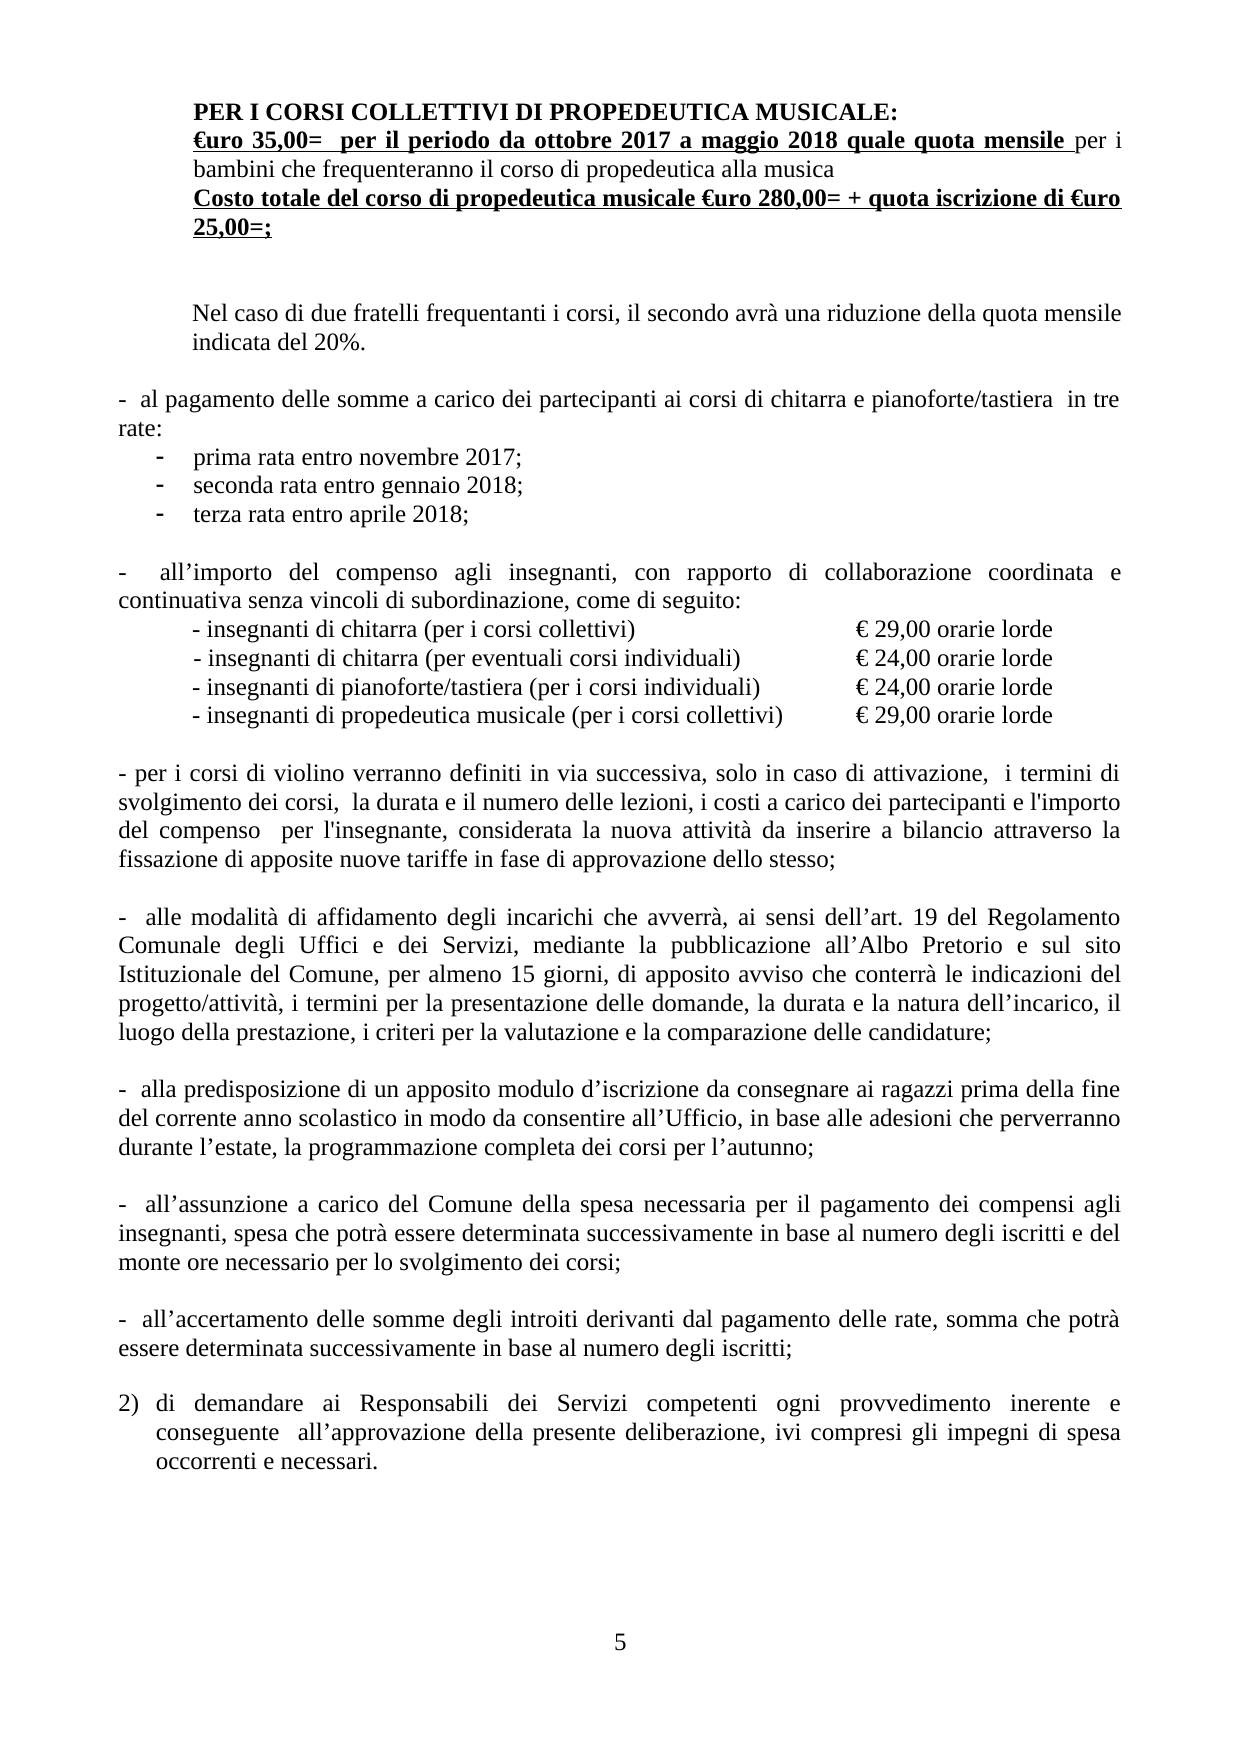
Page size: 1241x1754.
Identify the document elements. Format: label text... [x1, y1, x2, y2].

text - all’importo del compenso agli insegnanti, con rapporto di collaborazione coordinata e continuativa senza vincoli di subordinazione, come di seguito: [118, 557, 1122, 614]
list seconda rata entro gennaio 2018; [156, 471, 1122, 499]
list - insegnanti di chitarra (per i corsi collettivi) € 29,00 orarie lorde [192, 614, 1122, 643]
list prima rata entro novembre 2017; [156, 442, 1122, 471]
text - insegnanti di pianoforte/tastiera (per i corsi individuali) € 24,00 orarie lorde [192, 672, 1122, 701]
list €uro 35,00= per il periodo da ottobre 2017 a maggio 2018 quale quota mensile per i bambini che frequenteranno il corso di propedeutica alla musica [156, 126, 1122, 183]
text - al pagamento delle somme a carico dei partecipanti ai corsi di chitarra e pianoforte/tastiera in tre rate: [118, 384, 1122, 442]
list - insegnanti di chitarra (per eventuali corsi individuali) € 24,00 orarie lorde [156, 643, 1122, 672]
list terza rata entro aprile 2018; [156, 499, 1122, 528]
text Nel caso di due fratelli frequentanti i corsi, il secondo avrà una riduzione della quota mensile indicata del 20%. [192, 298, 1122, 356]
list - insegnanti di propedeutica musicale (per i corsi collettivi) € 29,00 orarie lorde [192, 701, 1122, 729]
text - alla predisposizione di un apposito modulo d’iscrizione da consegnare ai ragazzi prima della fine del corrente anno scolastico in modo da consentire all’Ufficio, in base alle adesioni che perverranno durante l’estate, la programmazione completa dei corsi per l’autunno; [118, 1074, 1122, 1161]
list Costo totale del corso di propedeutica musicale €uro 280,00= + quota iscrizione di €uro 25,00=; [156, 183, 1122, 241]
text - all’accertamento delle somme degli introiti derivanti dal pagamento delle rate, somma che potrà essere determinata successivamente in base al numero degli iscritti; [118, 1304, 1122, 1362]
text - alle modalità di affidamento degli incarichi che avverrà, ai sensi dell’art. 19 del Regolamento Comunale degli Uffici e dei Servizi, mediante la pubblicazione all’Albo Pretorio e sul sito Istituzionale del Comune, per almeno 15 giorni, di apposito avviso che conterrà le indicazioni del progetto/attività, i termini per la presentazione delle domande, la durata e la natura dell’incarico, il luogo della prestazione, i criteri per la valutazione e la comparazione delle candidature; [118, 902, 1122, 1046]
list - per i corsi di violino verranno definiti in via successiva, solo in caso di attivazione, i termini di svolgimento dei corsi, la durata e il numero delle lezioni, i costi a carico dei partecipanti e l'importo del compenso per l'insegnante, considerata la nuova attività da inserire a bilancio attraverso la fissazione di apposite nuove tariffe in fase di approvazione dello stesso; [118, 758, 1122, 873]
list PER I CORSI COLLETTIVI DI PROPEDEUTICA MUSICALE: [156, 97, 1122, 126]
text - all’assunzione a carico del Comune della spesa necessaria per il pagamento dei compensi agli insegnanti, spesa che potrà essere determinata successivamente in base al numero degli iscritti e del monte ore necessario per lo svolgimento dei corsi; [118, 1189, 1122, 1276]
list di demandare ai Responsabili dei Servizi competenti ogni provvedimento inerente e conseguente all’approvazione della presente deliberazione, ivi compresi gli impegni di spesa occorrenti e necessari. [118, 1388, 1122, 1474]
